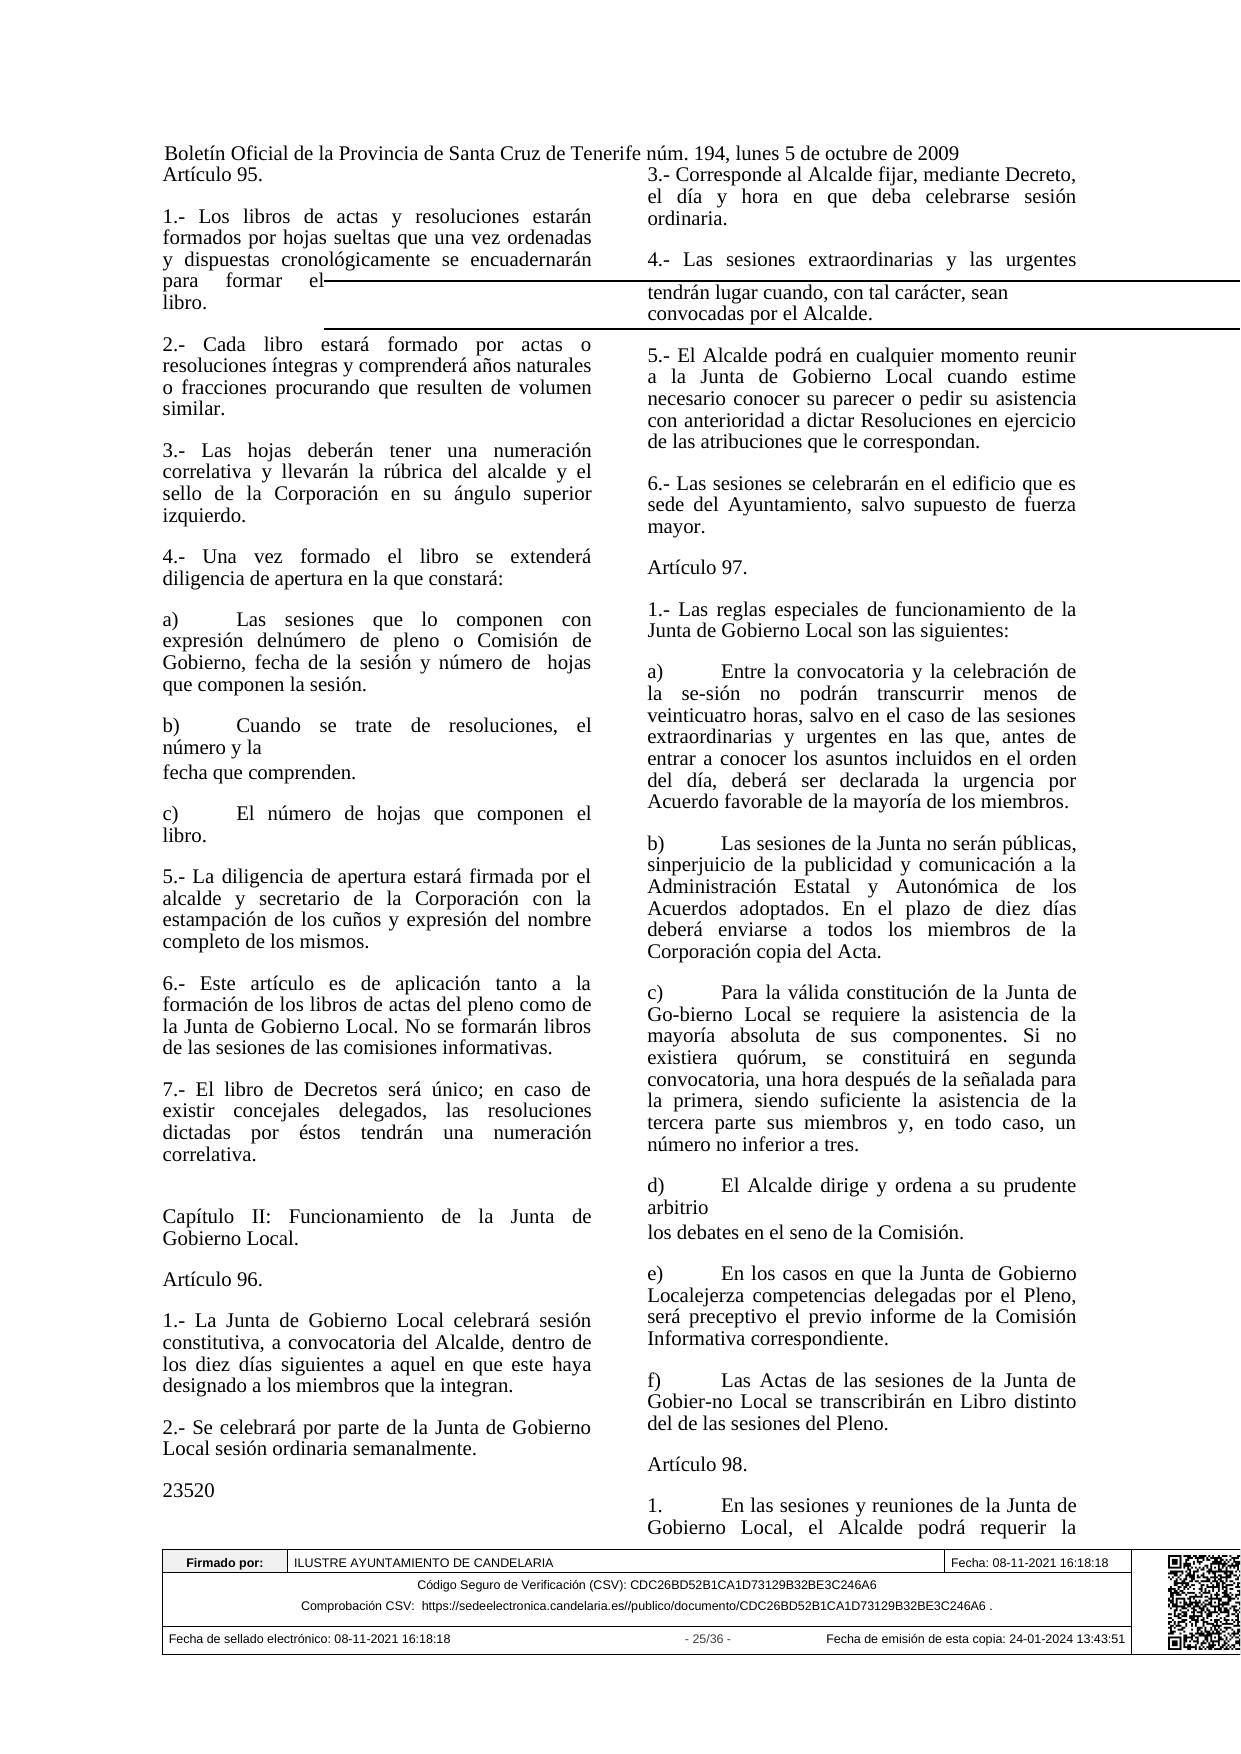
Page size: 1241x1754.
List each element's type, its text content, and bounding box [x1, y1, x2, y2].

list Las sesiones de la Junta no serán públicas, sinperjuicio de la publicidad y comunicación a la Administración Estatal y Autonómica de los Acuerdos adoptados. En el plazo de diez días deberá enviarse a todos los miembros de la Corporación copia del Acta. [647, 833, 1077, 963]
text Artículo 97. [647, 557, 1077, 579]
text 5.- El Alcalde podrá en cualquier momento reunir a la Junta de Gobierno Local cuando estime necesario conocer su parecer o pedir su asistencia con anterioridad a dictar Resoluciones en ejercicio de las atribuciones que le correspondan. [647, 345, 1077, 453]
text 6.- Este artículo es de aplicación tanto a la formación de los libros de actas del pleno como de la Junta de Gobierno Local. No se formarán libros de las sesiones de las comisiones informativas. [162, 973, 592, 1059]
list En las sesiones y reuniones de la Junta de Gobierno Local, el Alcalde podrá requerir la [647, 1496, 1077, 1539]
list Cuando se trate de resoluciones, el número y la [162, 715, 592, 759]
text 1.- La Junta de Gobierno Local celebrará sesión constitutiva, a convocatoria del Alcalde, dentro de los diez días siguientes a aquel en que este haya designado a los miembros que la integran. [162, 1311, 592, 1397]
text 7.- El libro de Decretos será único; en caso de existir concejales delegados, las resoluciones dictadas por éstos tendrán una numeración correlativa. [162, 1079, 592, 1166]
list Las sesiones que lo componen con expresión delnúmero de pleno o Comisión de Gobierno, fecha de la sesión y número de hojas que componen la sesión. [162, 609, 592, 696]
list En los casos en que la Junta de Gobierno Localejerza competencias delegadas por el Pleno, será preceptivo el previo informe de la Comisión Informativa correspondiente. [647, 1264, 1077, 1350]
text 4.- Las sesiones extraordinarias y las urgentes [647, 249, 1077, 280]
text 3.- Corresponde al Alcalde fijar, mediante Decreto, el día y hora en que deba celebrarse sesión ordinaria. [647, 164, 1077, 229]
text 2.- Cada libro estará formado por actas o resoluciones íntegras y comprenderá años naturales o fracciones procurando que resulten de volumen similar. [162, 334, 592, 420]
text 5.- La diligencia de apertura estará firmada por el alcalde y secretario de la Corporación con la estampación de los cuños y expresión del nombre completo de los mismos. [162, 867, 592, 953]
list Para la válida constitución de la Junta de Go-bierno Local se requiere la asistencia de la mayoría absoluta de sus componentes. Si no existiera quórum, se constituirá en segunda convocatoria, una hora después de la señalada para la primera, siendo suficiente la asistencia de la tercera parte sus miembros y, en todo caso, un número no inferior a tres. [647, 982, 1077, 1156]
text Capítulo II: Funcionamiento de la Junta de Gobierno Local. [162, 1207, 592, 1250]
text Artículo 95. [162, 164, 592, 186]
text 23520 [162, 1480, 592, 1501]
text 1.- Los libros de actas y resoluciones estarán formados por hojas sueltas que una vez ordenadas y dispuestas cronológicamente se encuadernarán para formar el libro. [162, 206, 592, 314]
text Artículo 98. [647, 1454, 1077, 1476]
text 2.- Se celebrará por parte de la Junta de Gobierno Local sesión ordinaria semanalmente. [162, 1417, 592, 1460]
text 1.- Las reglas especiales de funcionamiento de la Junta de Gobierno Local son las siguientes: [647, 599, 1077, 642]
text 4.- Una vez formado el libro se extenderá diligencia de apertura en la que constará: [162, 546, 592, 589]
list El número de hojas que componen el libro. [162, 804, 592, 847]
text fecha que comprenden. [162, 762, 592, 784]
text 6.- Las sesiones se celebrarán en el edificio que es sede del Ayuntamiento, salvo supuesto de fuerza mayor. [647, 473, 1077, 538]
text tendrán lugar cuando, con tal carácter, sean convocadas por el Alcalde. [647, 282, 1077, 325]
text 3.- Las hojas deberán tener una numeración correlativa y llevarán la rúbrica del alcalde y el sello de la Corporación en su ángulo superior izquierdo. [162, 440, 592, 527]
list Entre la convocatoria y la celebración de la se-sión no podrán transcurrir menos de veinticuatro horas, salvo en el caso de las sesiones extraordinarias y urgentes en las que, antes de entrar a conocer los asuntos incluidos en el orden del día, deberá ser declarada la urgencia por Acuerdo favorable de la mayoría de los miembros. [647, 662, 1077, 813]
list El Alcalde dirige y ordena a su prudente arbitrio [647, 1175, 1077, 1219]
text los debates en el seno de la Comisión. [647, 1222, 1077, 1244]
text Artículo 96. [162, 1269, 592, 1291]
list Las Actas de las sesiones de la Junta de Gobier-no Local se transcribirán en Libro distinto del de las sesiones del Pleno. [647, 1370, 1077, 1435]
